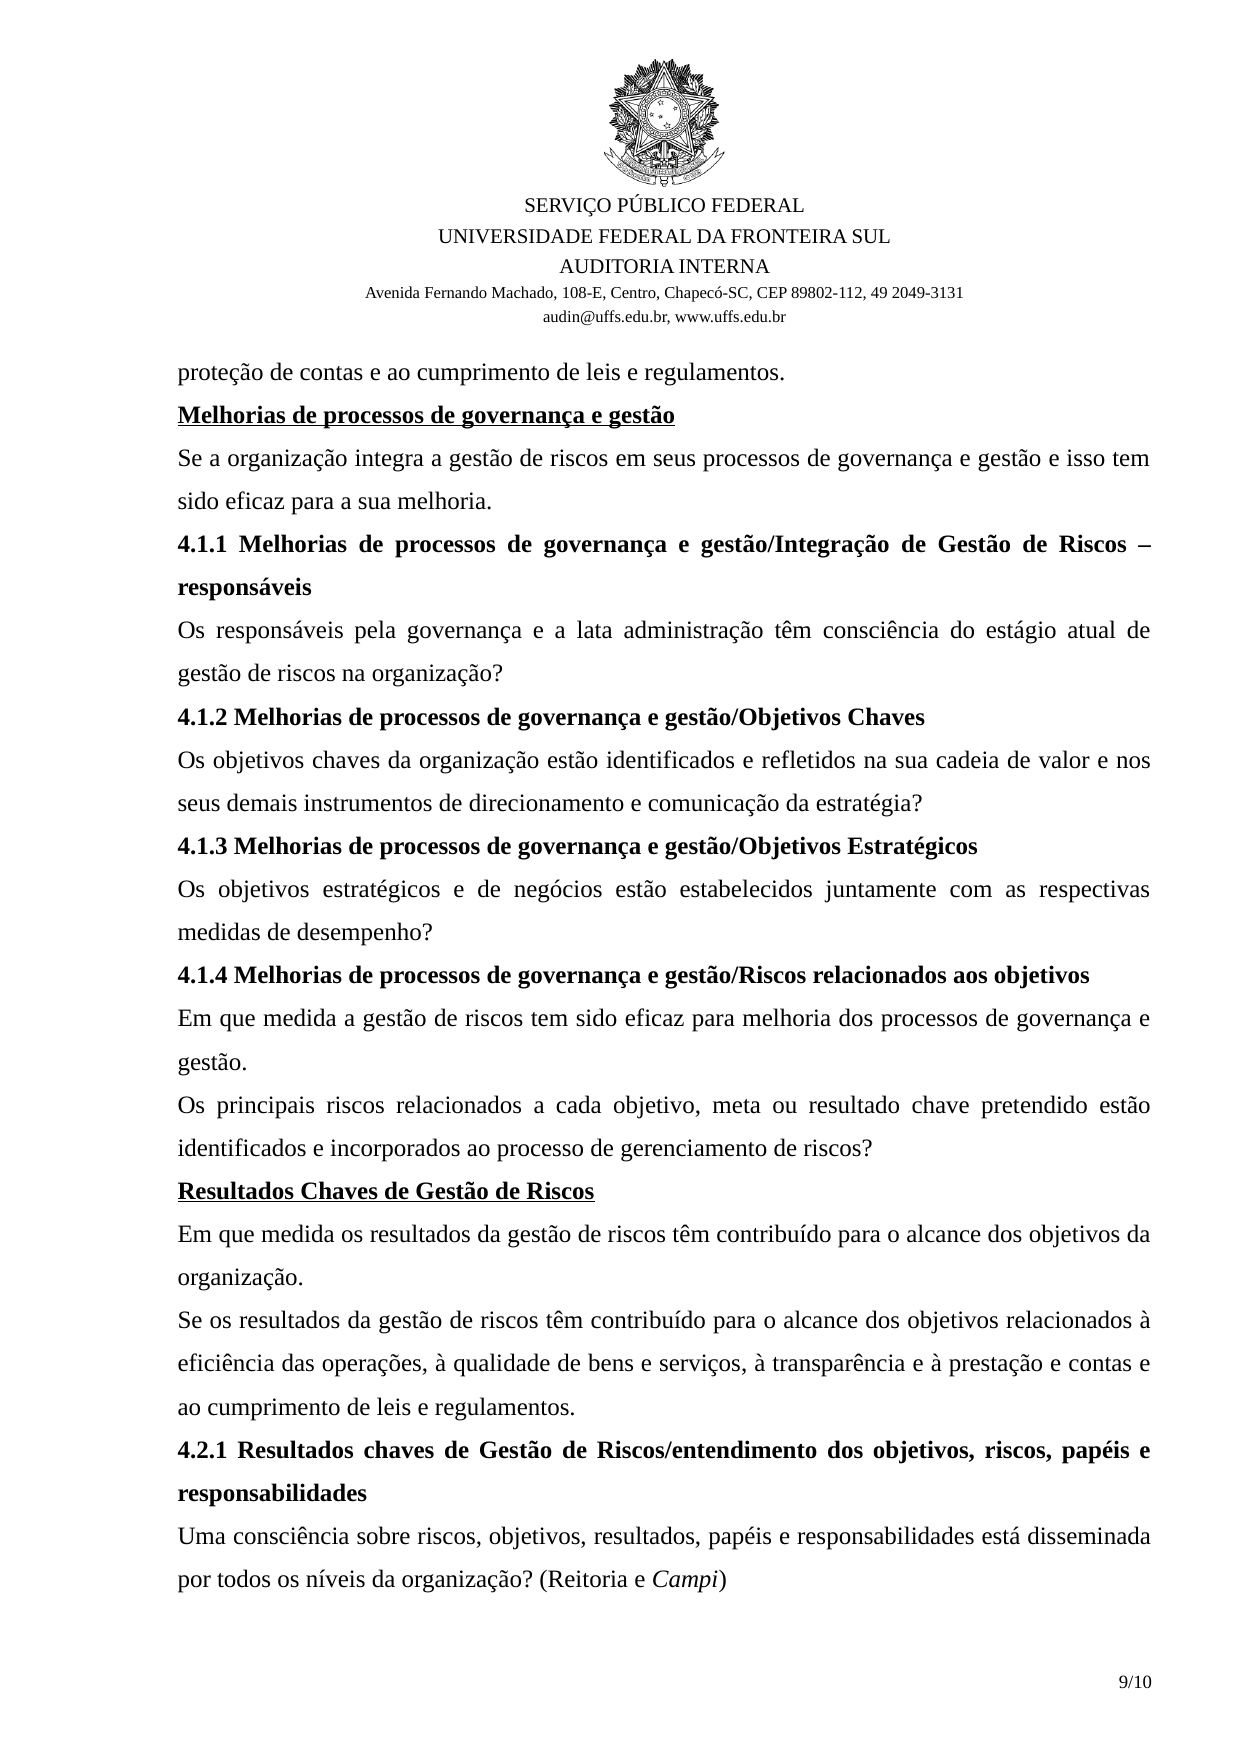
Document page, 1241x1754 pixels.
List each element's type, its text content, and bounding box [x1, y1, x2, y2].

text 4.1.1 Melhorias de processos de governança e gestão/Integração de Gestão de Riscos – responsáveis [177, 529, 1152, 601]
text Em que medida os resultados da gestão de riscos têm contribuído para o alcance dos objetivos da organização. [177, 1219, 1152, 1291]
text Se os resultados da gestão de riscos têm contribuído para o alcance dos objetivos relacionados à eficiência das operações, à qualidade de bens e serviços, à transparência e à prestação e contas e ao cumprimento de leis e regulamentos. [177, 1305, 1152, 1420]
text Em que medida a gestão de riscos tem sido eficaz para melhoria dos processos de governança e gestão. [177, 1003, 1152, 1075]
text Os objetivos estratégicos e de negócios estão estabelecidos juntamente com as respectivas medidas de desempenho? [177, 874, 1152, 946]
text 4.1.2 Melhorias de processos de governança e gestão/Objetivos Chaves [177, 702, 1152, 730]
text 4.1.3 Melhorias de processos de governança e gestão/Objetivos Estratégicos [177, 831, 1152, 860]
text Os responsáveis pela governança e a lata administração têm consciência do estágio atual de gestão de riscos na organização? [177, 615, 1152, 687]
text 4.2.1 Resultados chaves de Gestão de Riscos/entendimento dos objetivos, riscos, papéis e responsabilidades [177, 1435, 1152, 1507]
text proteção de contas e ao cumprimento de leis e regulamentos. [177, 357, 1152, 385]
text Resultados Chaves de Gestão de Riscos [177, 1176, 1152, 1205]
text 4.1.4 Melhorias de processos de governança e gestão/Riscos relacionados aos objetivos [177, 960, 1152, 989]
text Se a organização integra a gestão de riscos em seus processos de governança e gestão e isso tem sido eficaz para a sua melhoria. [177, 443, 1152, 515]
text Melhorias de processos de governança e gestão [177, 400, 1152, 428]
text Uma consciência sobre riscos, objetivos, resultados, papéis e responsabilidades está disseminada por todos os níveis da organização? (Reitoria e Campi) [177, 1521, 1152, 1593]
text Os objetivos chaves da organização estão identificados e refletidos na sua cadeia de valor e nos seus demais instrumentos de direcionamento e comunicação da estratégia? [177, 745, 1152, 817]
text Os principais riscos relacionados a cada objetivo, meta ou resultado chave pretendido estão identificados e incorporados ao processo de gerenciamento de riscos? [177, 1090, 1152, 1162]
